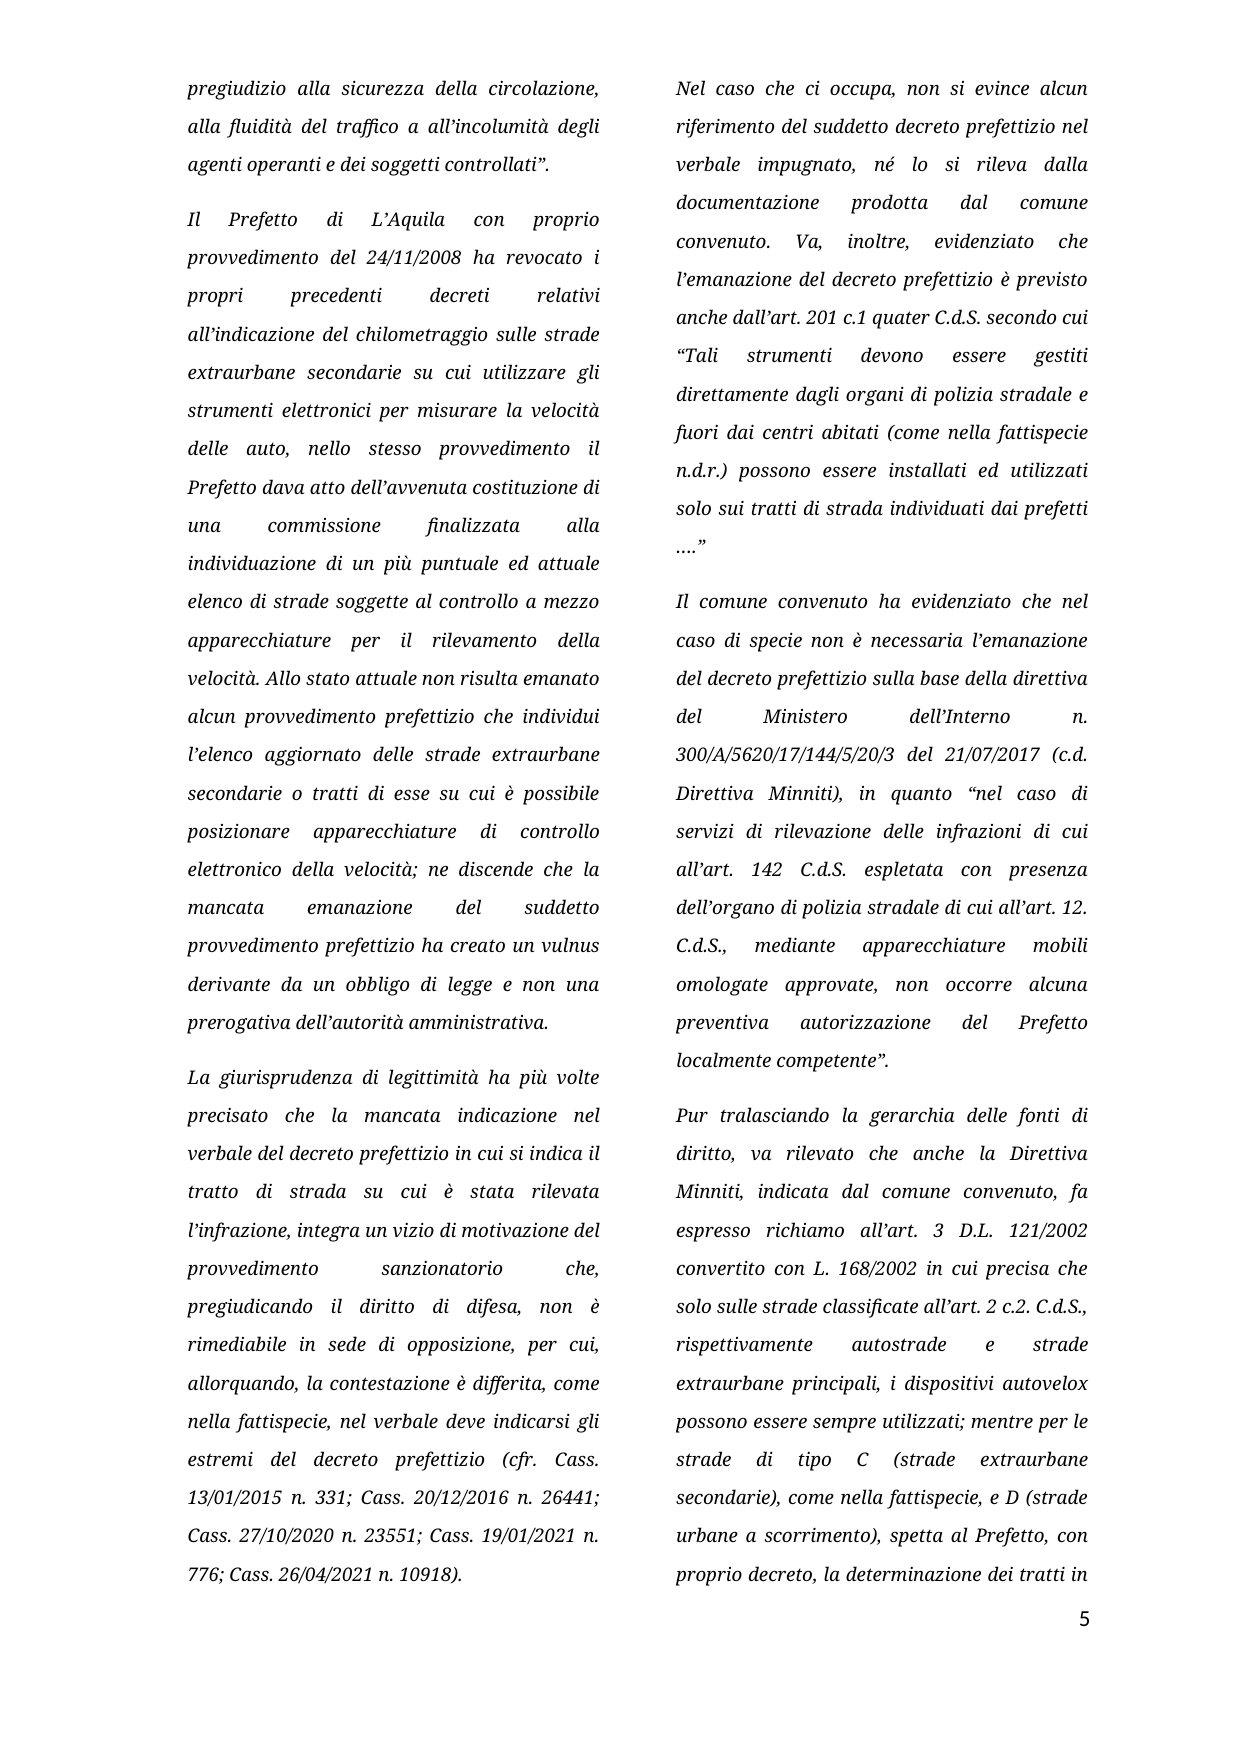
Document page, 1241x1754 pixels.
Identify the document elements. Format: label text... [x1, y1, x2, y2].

text Nel caso che ci occupa, non si evince alcun riferimento del suddetto decreto prefettizio nel verbale impugnato, né lo si rileva dalla documentazione prodotta dal comune convenuto. Va, inoltre, evidenziato che l’emanazione del decreto prefettizio è previsto anche dall’art. 201 c.1 quater C.d.S. secondo cui “Tali strumenti devono essere gestiti direttamente dagli organi di polizia stradale e fuori dai centri abitati (come nella fattispecie n.d.r.) possono essere installati ed utilizzati solo sui tratti di strada individuati dai prefetti ….” [676, 75, 1090, 559]
text Il comune convenuto ha evidenziato che nel caso di specie non è necessaria l’emanazione del decreto prefettizio sulla base della direttiva del Ministero dell’Interno n. 300/A/5620/17/144/5/20/3 del 21/07/2017 (c.d. Direttiva Minniti), in quanto “nel caso di servizi di rilevazione delle infrazioni di cui all’art. 142 C.d.S. espletata con presenza dell’organo di polizia stradale di cui all’art. 12. C.d.S., mediante apparecchiature mobili omologate approvate, non occorre alcuna preventiva autorizzazione del Prefetto localmente competente”. [676, 589, 1090, 1073]
text pregiudizio alla sicurezza della circolazione, alla fluidità del traffico a all’incolumità degli agenti operanti e dei soggetti controllati”. [187, 75, 602, 177]
text Pur tralasciando la gerarchia delle fonti di diritto, va rilevato che anche la Direttiva Minniti, indicata dal comune convenuto, fa espresso richiamo all’art. 3 D.L. 121/2002 convertito con L. 168/2002 in cui precisa che solo sulle strade classificate all’art. 2 c.2. C.d.S., rispettivamente autostrade e strade extraurbane principali, i dispositivi autovelox possono essere sempre utilizzati; mentre per le strade di tipo C (strade extraurbane secondarie), come nella fattispecie, e D (strade urbane a scorrimento), spetta al Prefetto, con proprio decreto, la determinazione dei tratti in [676, 1102, 1090, 1587]
text La giurisprudenza di legittimità ha più volte precisato che la mancata indicazione nel verbale del decreto prefettizio in cui si indica il tratto di strada su cui è stata rilevata l’infrazione, integra un vizio di motivazione del provvedimento sanzionatorio che, pregiudicando il diritto di difesa, non è rimediabile in sede di opposizione, per cui, allorquando, la contestazione è differita, come nella fattispecie, nel verbale deve indicarsi gli estremi del decreto prefettizio (cfr. Cass. 13/01/2015 n. 331; Cass. 20/12/2016 n. 26441; Cass. 27/10/2020 n. 23551; Cass. 19/01/2021 n. 776; Cass. 26/04/2021 n. 10918). [187, 1064, 602, 1587]
text Il Prefetto di L’Aquila con proprio provvedimento del 24/11/2008 ha revocato i propri precedenti decreti relativi all’indicazione del chilometraggio sulle strade extraurbane secondarie su cui utilizzare gli strumenti elettronici per misurare la velocità delle auto, nello stesso provvedimento il Prefetto dava atto dell’avvenuta costituzione di una commissione finalizzata alla individuazione di un più puntuale ed attuale elenco di strade soggette al controllo a mezzo apparecchiature per il rilevamento della velocità. Allo stato attuale non risulta emanato alcun provvedimento prefettizio che individui l’elenco aggiornato delle strade extraurbane secondarie o tratti di esse su cui è possibile posizionare apparecchiature di controllo elettronico della velocità; ne discende che la mancata emanazione del suddetto provvedimento prefettizio ha creato un vulnus derivante da un obbligo di legge e non una prerogativa dell’autorità amministrativa. [187, 206, 602, 1035]
